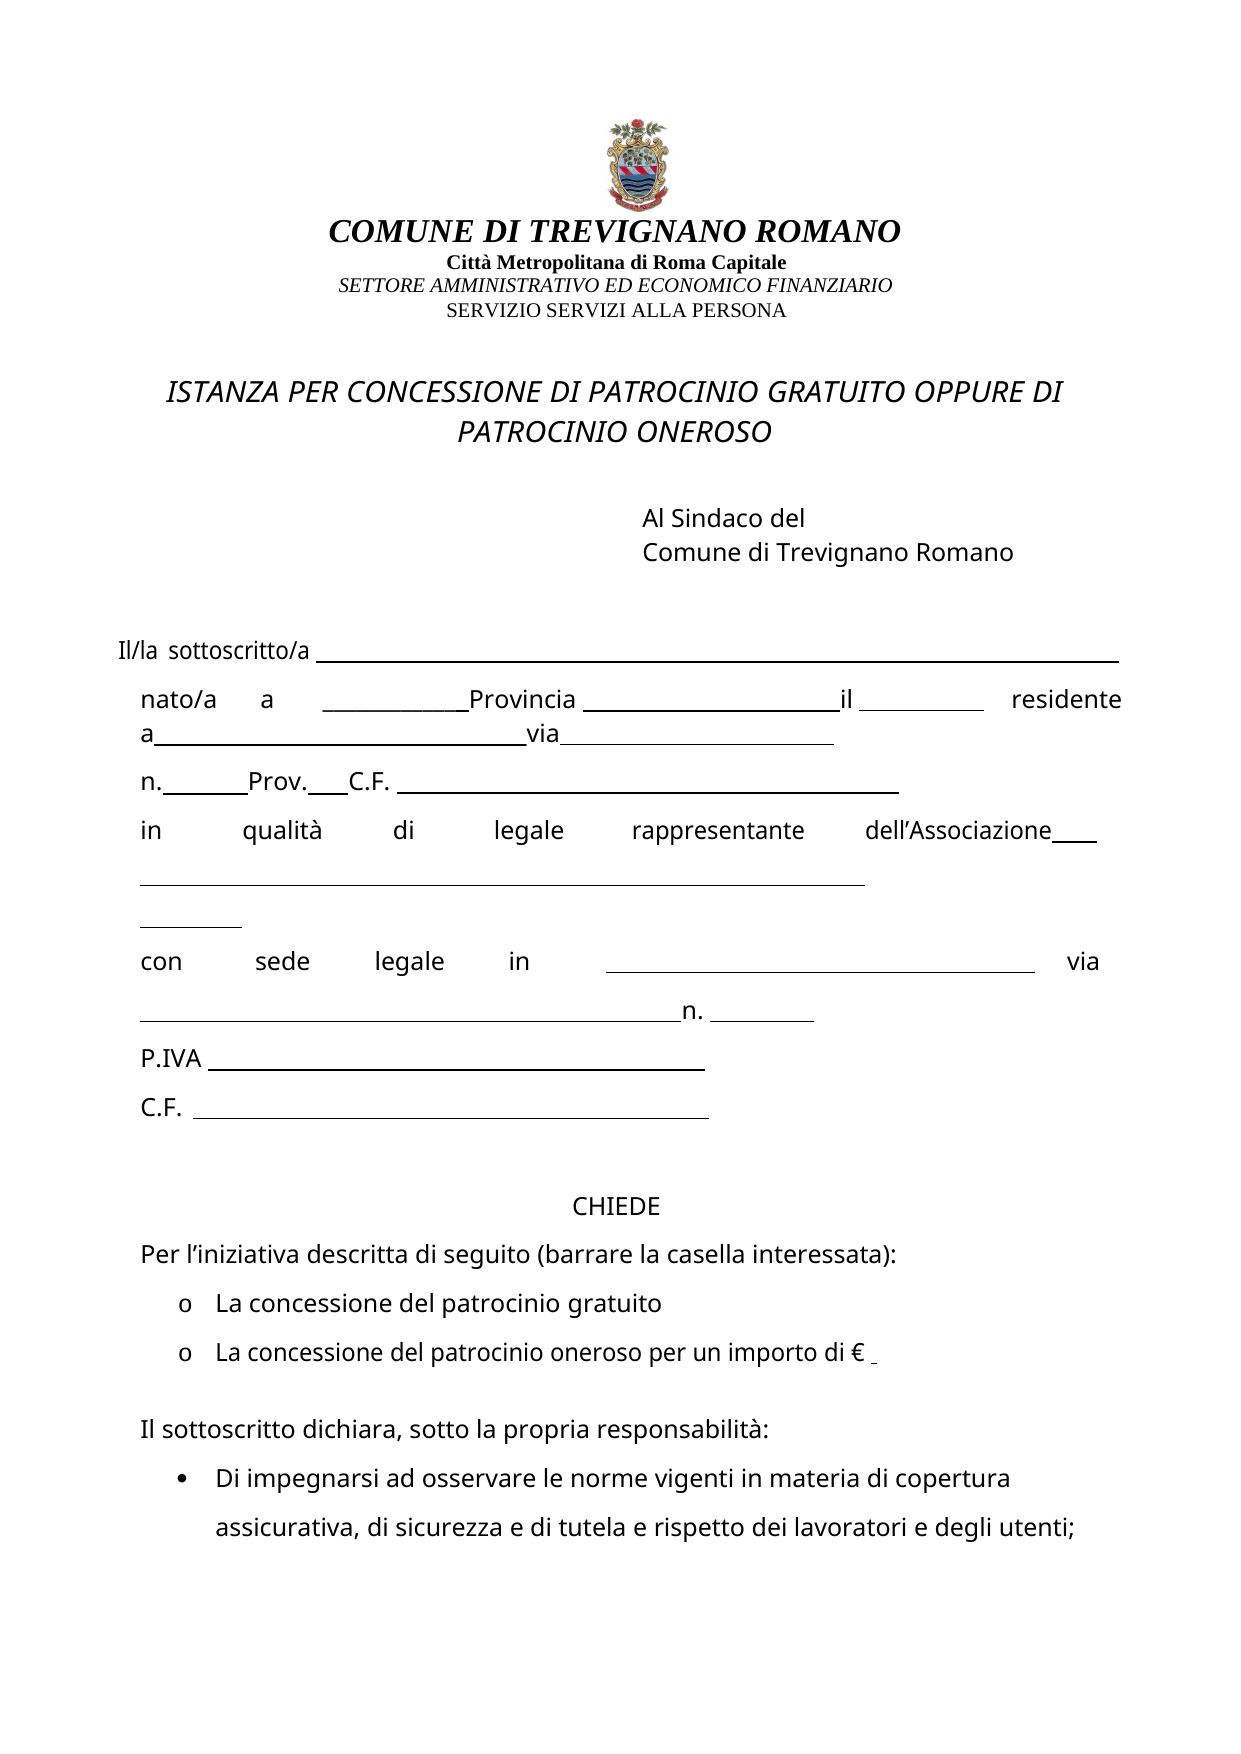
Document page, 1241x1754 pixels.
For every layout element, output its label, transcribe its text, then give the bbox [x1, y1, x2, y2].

text Città Metropolitana di Roma Capitale [153, 250, 1079, 274]
text SERVIZIO SERVIZI ALLA PERSONA [153, 298, 1079, 322]
text n. [140, 992, 996, 1026]
text in qualità di legale rappresentante dell’Associazione [140, 813, 1097, 931]
text SETTORE AMMINISTRATIVO ED ECONOMICO FINANZIARIO [153, 274, 1079, 298]
text Il sottoscritto dichiara, sotto la propria responsabilità: [140, 1411, 1122, 1445]
list La concessione del patrocinio gratuito [178, 1286, 1122, 1320]
text con sede legale in [140, 944, 996, 978]
picture [605, 118, 672, 212]
text nato/a a ____________ Provincia il residente a ________________________via [140, 681, 1122, 749]
text via [1067, 944, 1122, 978]
text n. Prov. C.F. [140, 764, 1122, 798]
text CHIEDE [153, 1188, 1079, 1222]
text Al Sindaco del [642, 501, 1122, 535]
text Comune di Trevignano Romano [642, 535, 1122, 569]
text Per l’iniziativa descritta di seguito (barrare la casella interessata): [140, 1237, 1122, 1271]
text Il/la sottoscritto/a [118, 633, 1120, 667]
text P.IVA [140, 1041, 996, 1075]
list La concessione del patrocinio oneroso per un importo di € [178, 1334, 1122, 1397]
text COMUNE DI TREVIGNANO ROMANO [153, 212, 1080, 250]
text ISTANZA PER CONCESSIONE DI PATROCINIO GRATUITO OPPURE DI PATROCINIO ONEROSO [153, 371, 1079, 451]
list Di impegnarsi ad osservare le norme vigenti in materia di copertura assicurativa, di sicurezza e di tutela e rispetto dei lavoratori e degli utenti; [178, 1460, 1092, 1544]
